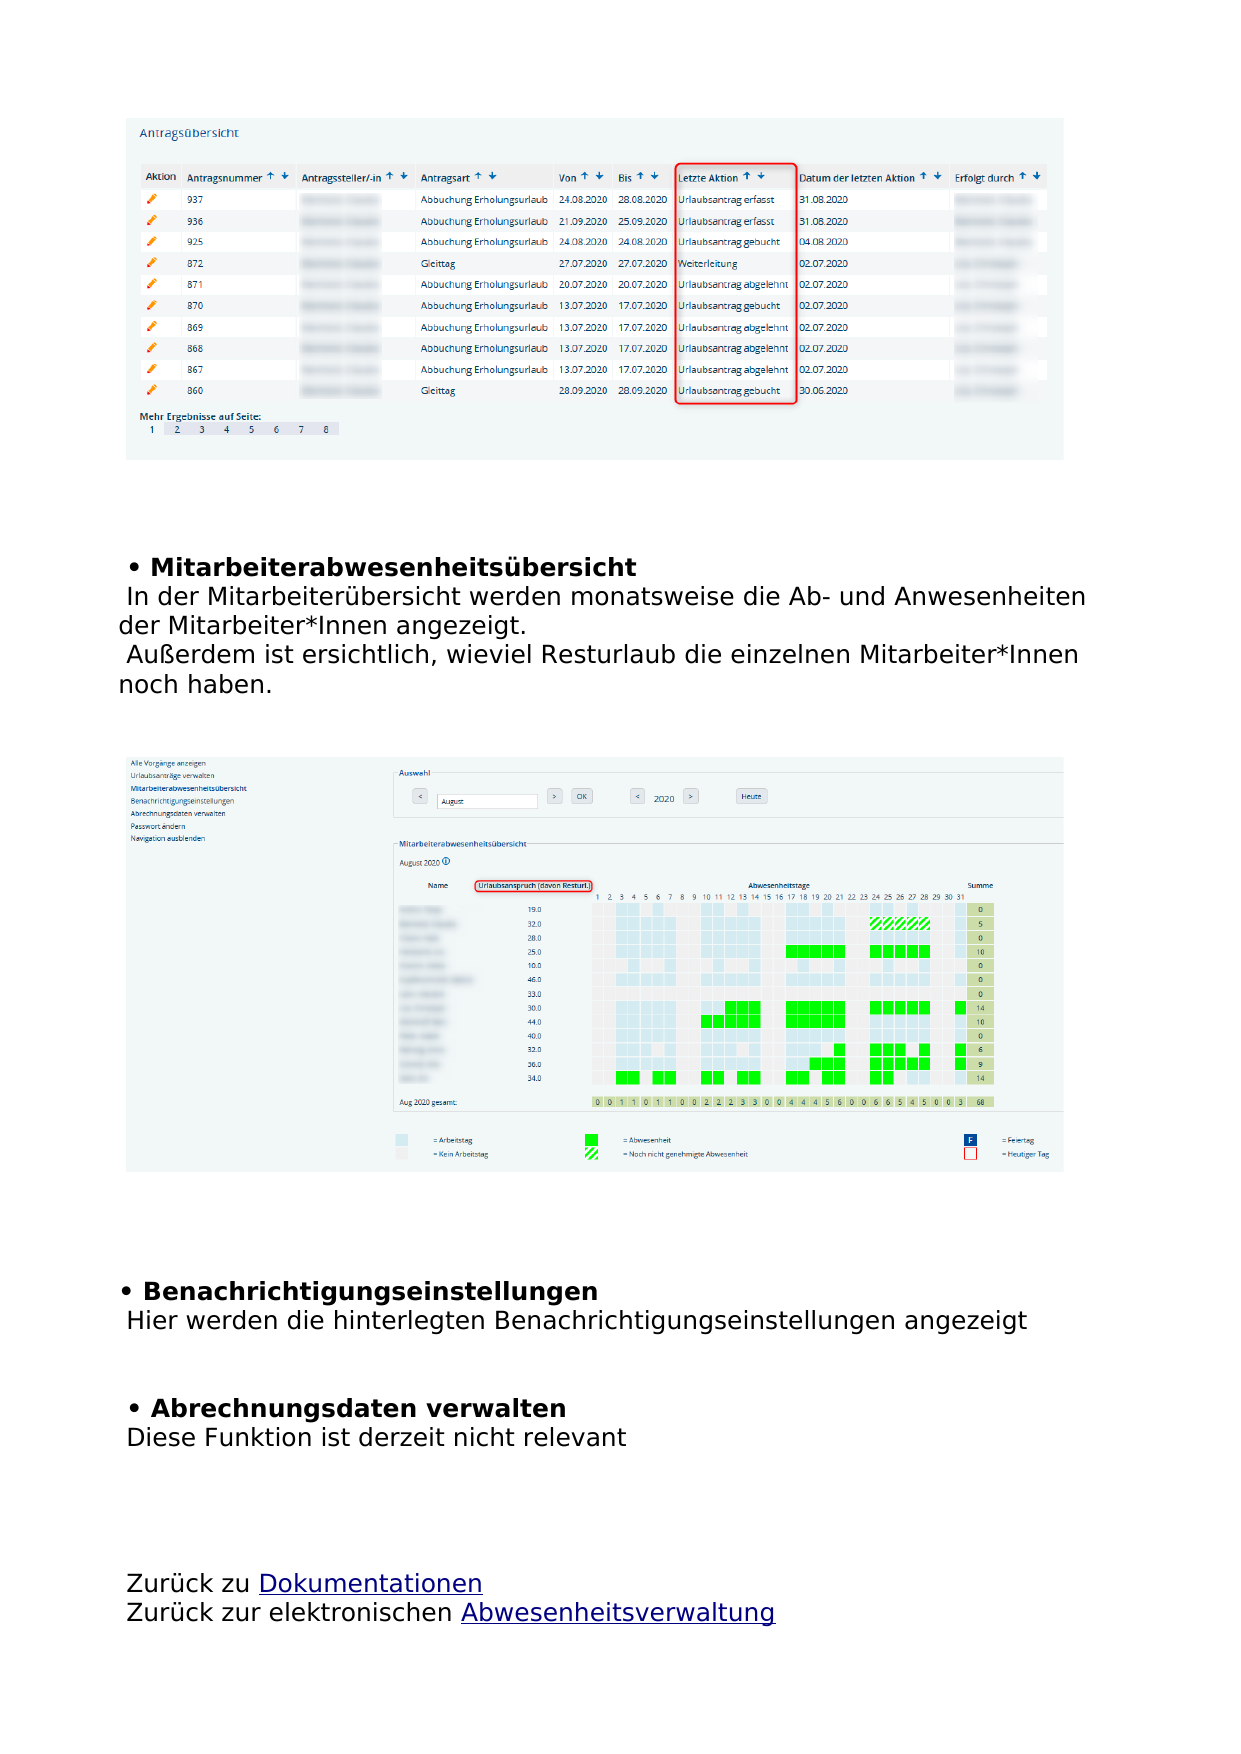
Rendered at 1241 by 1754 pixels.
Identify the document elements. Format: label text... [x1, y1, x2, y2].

picture [126, 757, 1064, 1172]
picture [126, 118, 1064, 460]
text • Benachrichtigungseinstellungen Hier werden die hinterlegten Benachrichtigungseinstellungen angezeigt • Abrechnungsdaten verwalten Diese Funktion ist derzeit nicht relevant Zurück zu Dokumentationen Zurück zur elektronischen Abwesenheitsverwaltung [118, 1277, 1122, 1627]
text • Mitarbeiterabwesenheitsübersicht In der Mitarbeiterübersicht werden monatsweise die Ab- und Anwesenheiten der Mitarbeiter*Innen angezeigt. Außerdem ist ersichtlich, wieviel Resturlaub die einzelnen Mitarbeiter*Innen noch haben. [118, 118, 1122, 1265]
